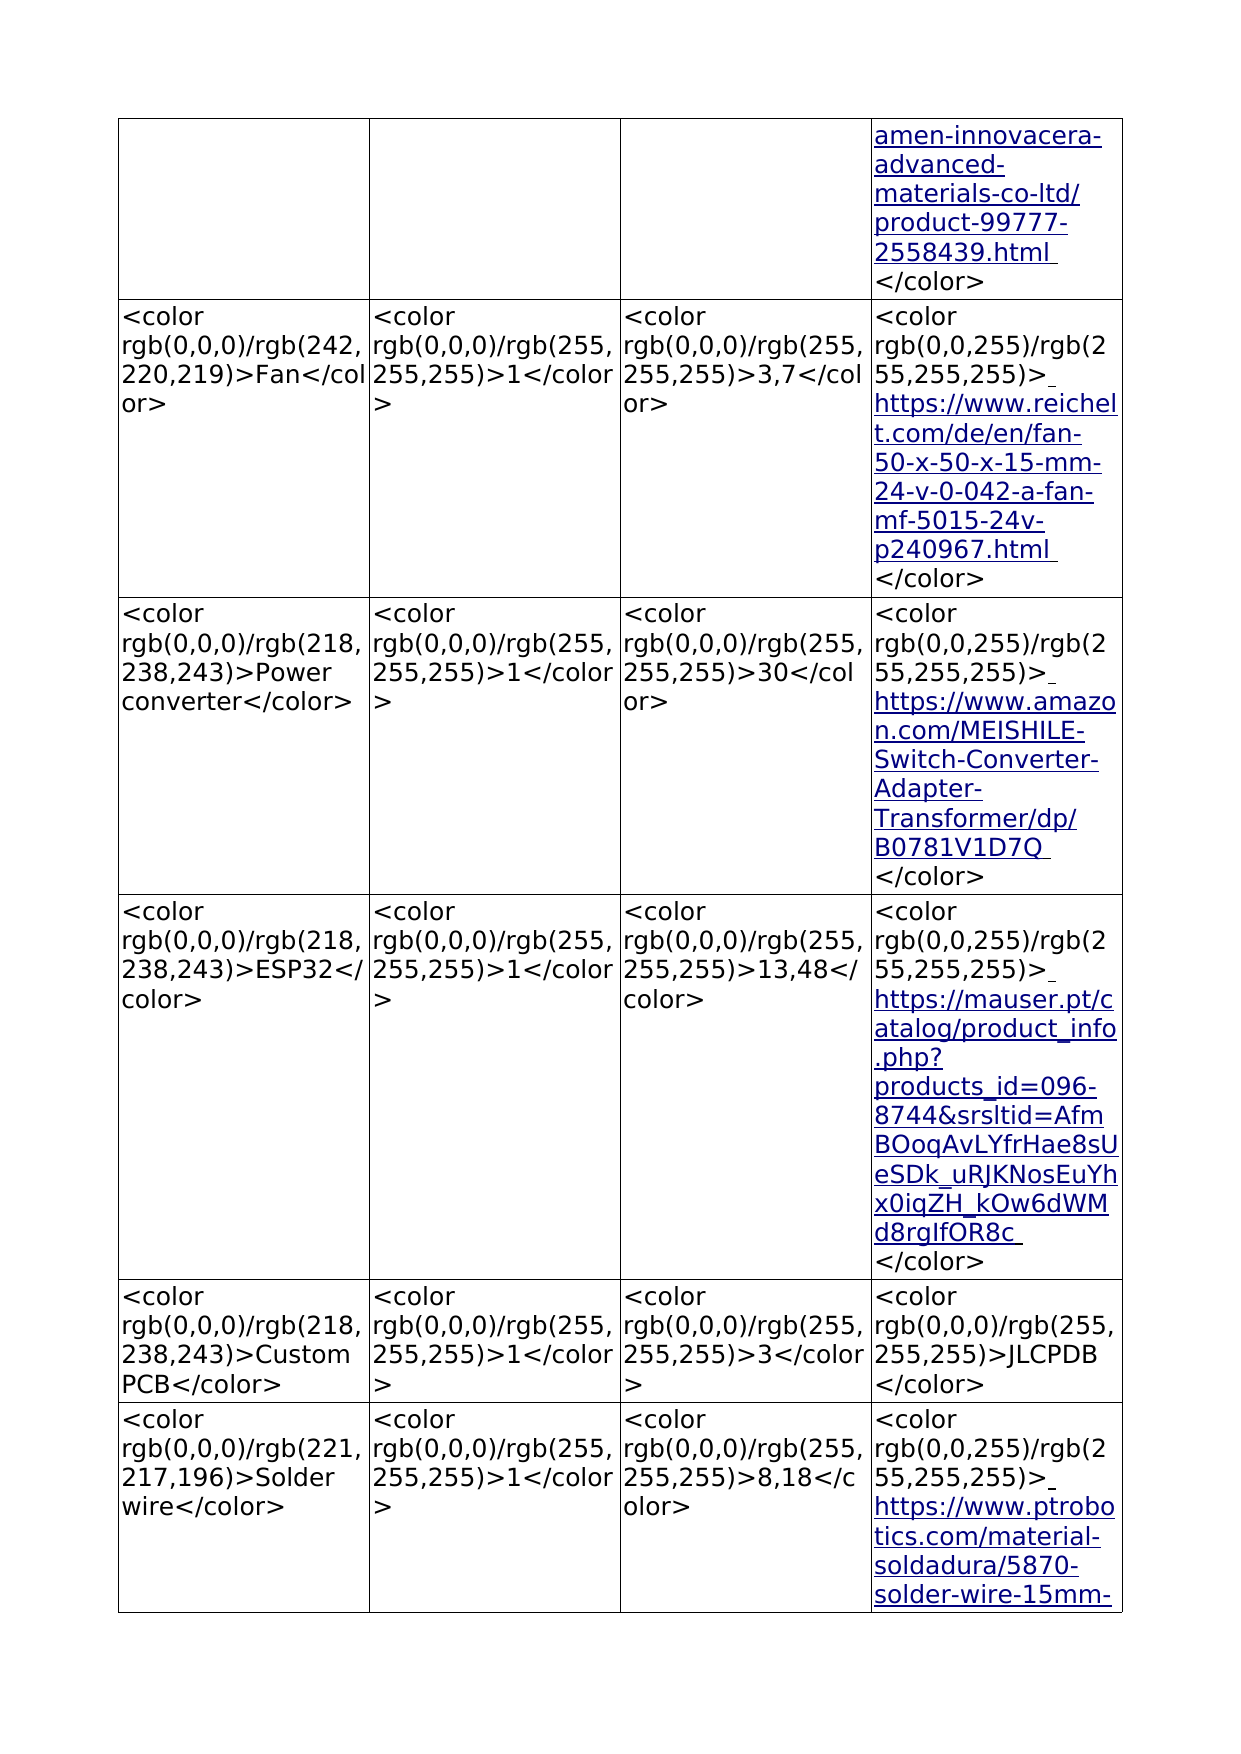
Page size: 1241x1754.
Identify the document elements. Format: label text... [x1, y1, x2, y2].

table_cell <color rgb(0,0,255)/rgb(255,255,255)> https://www.amazon.com/MEISHILE-Switch-Converter-Adapter-Transformer/dp/B0781V1D7Q </color> [872, 598, 1122, 894]
table_cell [621, 119, 871, 299]
table_cell [370, 119, 620, 299]
table_cell amen-innovacera-advanced-materials-co-ltd/product-99777-2558439.html </color> [872, 119, 1122, 299]
table_cell <color rgb(0,0,0)/rgb(218,238,243)>ESP32</color> [119, 895, 369, 1279]
table_cell <color rgb(0,0,0)/rgb(255,255,255)>3</color> [621, 1280, 871, 1402]
table_cell <color rgb(0,0,0)/rgb(255,255,255)>8,18</color> [621, 1403, 871, 1612]
table_cell <color rgb(0,0,255)/rgb(255,255,255)> https://mauser.pt/catalog/product_info.php?products_id=096-8744&srsltid=AfmBOoqAvLYfrHae8sUeSDk_uRJKNosEuYhx0iqZH_kOw6dWMd8rgIfOR8c </color> [872, 895, 1122, 1279]
table_cell <color rgb(0,0,0)/rgb(218,238,243)>Custom PCB</color> [119, 1280, 369, 1402]
table_cell <color rgb(0,0,255)/rgb(255,255,255)> https://www.reichelt.com/de/en/fan-50-x-50-x-15-mm-24-v-0-042-a-fan-mf-5015-24v-p240967.html </color> [872, 300, 1122, 597]
table_cell <color rgb(0,0,0)/rgb(218,238,243)>Power converter</color> [119, 598, 369, 894]
table_cell <color rgb(0,0,0)/rgb(242,220,219)>Fan</color> [119, 300, 369, 597]
table_cell <color rgb(0,0,0)/rgb(255,255,255)>JLCPDB</color> [872, 1280, 1122, 1402]
table_cell <color rgb(0,0,0)/rgb(255,255,255)>3,7</color> [621, 300, 871, 597]
table_cell [119, 119, 369, 299]
table_cell <color rgb(0,0,0)/rgb(255,255,255)>1</color> [370, 598, 620, 894]
table_cell <color rgb(0,0,255)/rgb(255,255,255)> https://www.ptrobotics.com/material-soldadura/5870-solder-wire-15mm- [872, 1403, 1122, 1612]
table_cell <color rgb(0,0,0)/rgb(255,255,255)>1</color> [370, 1403, 620, 1612]
table_cell <color rgb(0,0,0)/rgb(255,255,255)>30</color> [621, 598, 871, 894]
table_cell <color rgb(0,0,0)/rgb(255,255,255)>1</color> [370, 300, 620, 597]
table_cell <color rgb(0,0,0)/rgb(255,255,255)>1</color> [370, 895, 620, 1279]
table_cell <color rgb(0,0,0)/rgb(221,217,196)>Solder wire</color> [119, 1403, 369, 1612]
table_cell <color rgb(0,0,0)/rgb(255,255,255)>1</color> [370, 1280, 620, 1402]
table_cell <color rgb(0,0,0)/rgb(255,255,255)>13,48</color> [621, 895, 871, 1279]
